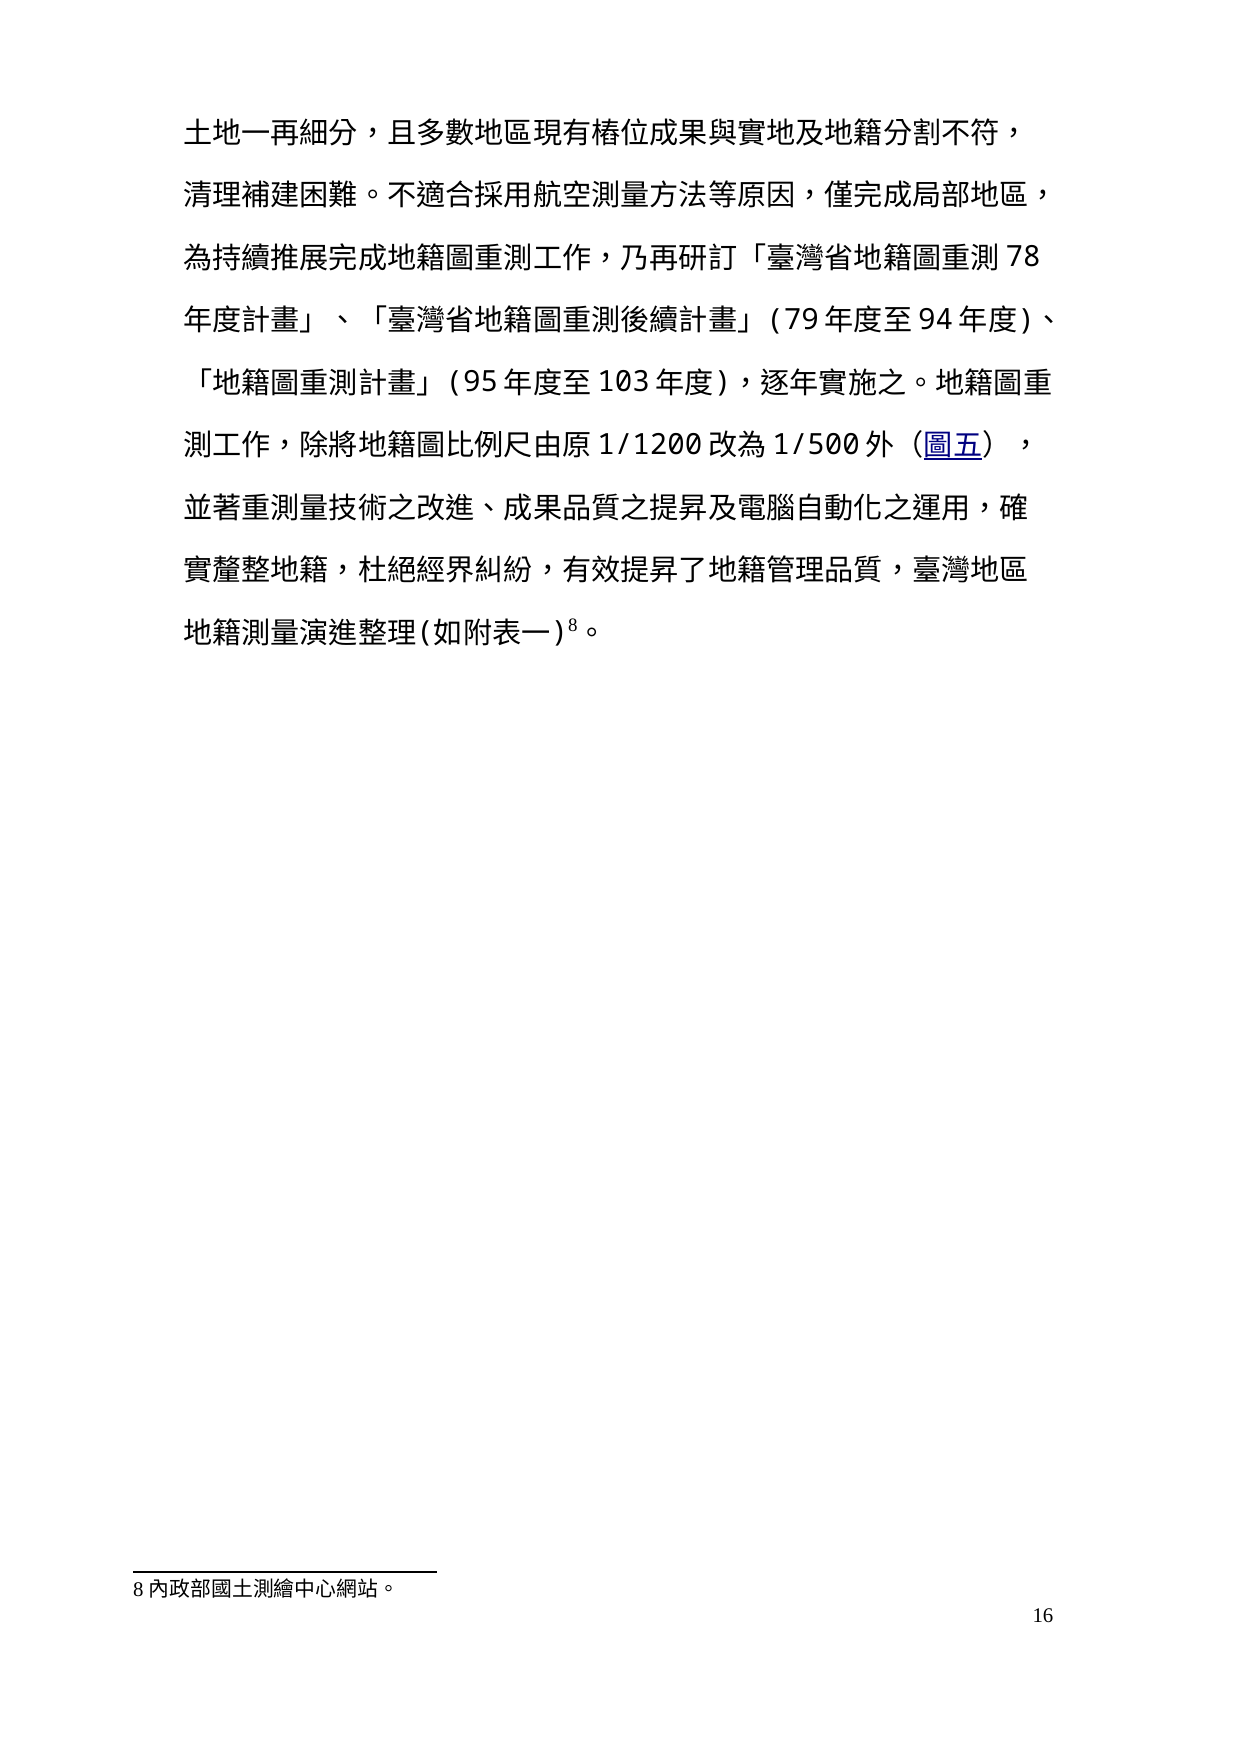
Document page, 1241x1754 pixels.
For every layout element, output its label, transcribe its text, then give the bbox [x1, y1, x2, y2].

text 由於試辦地籍圖重測績效頗佳，經內政部於民國63年擬訂「臺灣地區土地測量計畫」報奉行政院64年核定後，自65年度起分別辦理三角點檢測(三年)、基本地形圖測製(五年)暨地籍圖重測(三期13年)等三項工作，以建立完整之土地測量資料。地籍圖重測為「台灣地區土地測量計畫」中最繁重的工作，內政部為順利推展本項計畫，於民國六十四年間，修訂「土地法」暨「地籍測量實施規則」，增列地籍圖重測有關規定，以為辦理之依據。三期13年計畫執行至77年度屆滿，台北市及高雄市已全部完成重測，惟台灣省部分，由於面積遼闊，測量人力相對不足。都市計畫範圍不斷擴大，土地一再細分，且多數地區現有樁位成果與實地及地籍分割不符，清理補建困難。不適合採用航空測量方法等原因，僅完成局部地區，為持續推展完成地籍圖重測工作，乃再研訂「臺灣省地籍圖重測78年度計畫」、「臺灣省地籍圖重測後續計畫」(79年度至94年度)、「地籍圖重測計畫」(95年度至103年度)，逐年實施之。地籍圖重測工作，除將地籍圖比例尺由原1/1200改為1/500外（圖五），並著重測量技術之改進、成果品質之提昇及電腦自動化之運用，確實釐整地籍，杜絕經界糾紛，有效提昇了地籍管理品質，臺灣地區地籍測量演進整理(如附表一)。 [183, 89, 1053, 651]
text 內政部國土測繪中心網站。 [133, 1572, 1053, 1602]
